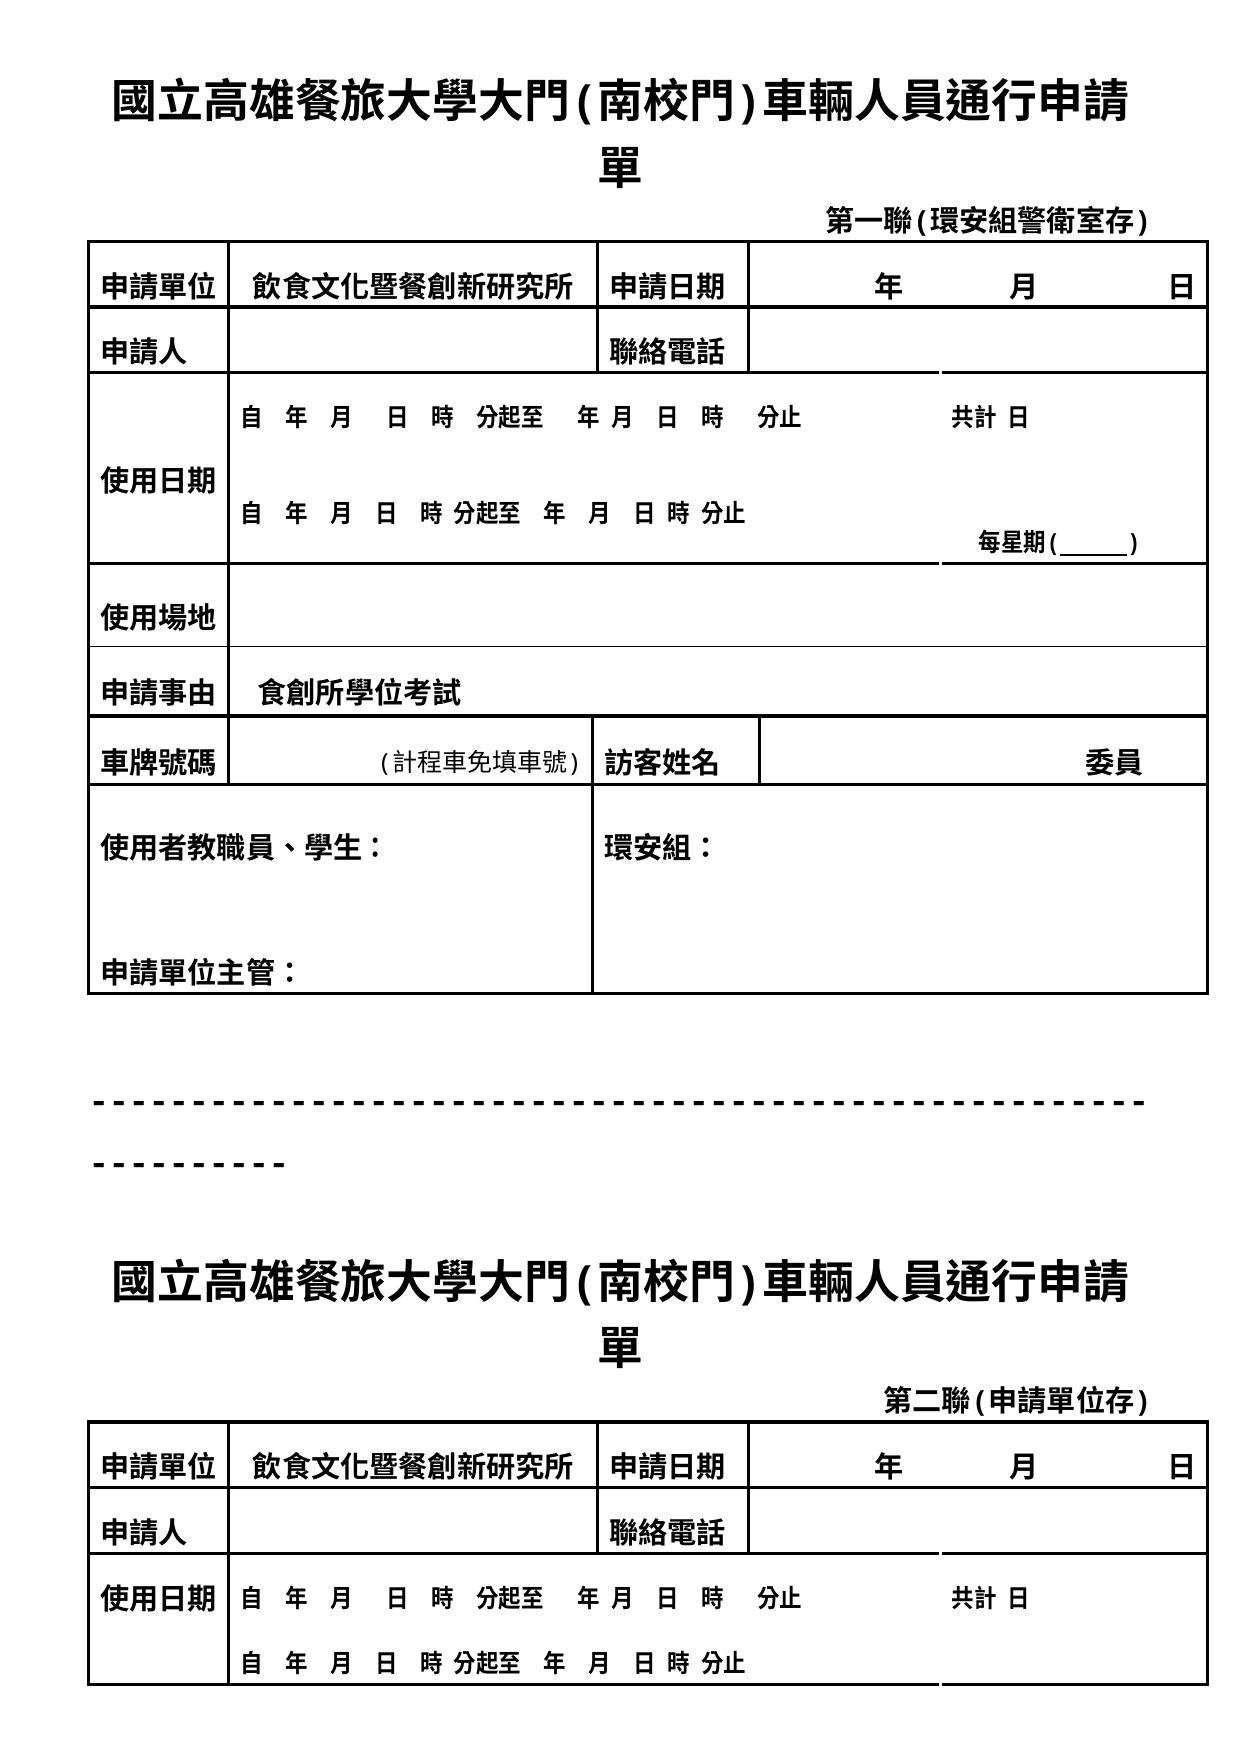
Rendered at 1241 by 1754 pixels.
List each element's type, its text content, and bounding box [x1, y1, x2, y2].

table_cell [750, 1489, 1206, 1552]
table_header 申請單位 [90, 243, 227, 305]
table_header 申請單位 [90, 1424, 227, 1486]
table_header 飲食文化暨餐創新研究所 [230, 243, 596, 305]
table_header [910, 1424, 998, 1486]
table_cell 申請事由 [90, 647, 227, 714]
table_cell 聯絡電話 [599, 309, 747, 371]
table_cell 使用日期 [90, 1555, 227, 1683]
table_header [750, 243, 863, 305]
table_cell 共計 日 每星期( ) [942, 1555, 1206, 1683]
table_header [1044, 243, 1130, 305]
table_cell 使用場地 [90, 565, 227, 646]
table_cell [230, 565, 1206, 646]
table_header 飲食文化暨餐創新研究所 [230, 1424, 596, 1486]
table_header 申請日期 [599, 243, 747, 305]
table_cell 自 年 月 日 時 分起至 年 月 日 時 分止 [230, 440, 939, 562]
text 第一聯(環安組警衛室存) [89, 197, 1152, 240]
table_cell 申請人 [90, 309, 227, 371]
table_cell 自 年 月 日 時 分起至 年 月 日 時 分止 [230, 374, 939, 437]
table_cell 使用日期 [90, 374, 227, 562]
table_cell 食創所學位考試 [230, 647, 1206, 714]
table_header [1044, 1424, 1130, 1486]
table_cell [750, 309, 1206, 371]
table_cell 委員 [761, 718, 1206, 783]
table_cell 共計 日 每星期( ) [942, 374, 1206, 562]
table_cell (計程車免填車號) [230, 718, 591, 783]
table_header 申請日期 [599, 1424, 747, 1486]
table_cell 聯絡電話 [599, 1489, 747, 1552]
table_header 日 [1130, 243, 1206, 305]
table_header 日 [1130, 1424, 1206, 1486]
table_cell [230, 1489, 596, 1552]
table_cell 自 年 月 日 時 分起至 年 月 日 時 分止 [230, 1555, 939, 1617]
text 國立高雄餐旅大學大門(南校門)車輛人員通行申請單 [89, 64, 1152, 197]
text 國立高雄餐旅大學大門(南校門)車輛人員通行申請單 [89, 1245, 1152, 1378]
table_cell 車牌號碼 [90, 718, 227, 783]
table_cell 環安組： [594, 786, 1206, 992]
table_header 月 [998, 243, 1043, 305]
table_header [910, 243, 998, 305]
text --------------------------------------------------------------- [89, 1058, 1152, 1183]
table_cell 申請人 [90, 1489, 227, 1552]
table_cell 訪客姓名 [594, 718, 758, 783]
table_header 月 [998, 1424, 1043, 1486]
table_cell [230, 309, 596, 371]
text 第二聯(申請單位存) [89, 1378, 1152, 1420]
table_header 年 [863, 243, 910, 305]
table_header [750, 1424, 863, 1486]
table_cell 使用者教職員、學生： 申請單位主管： [90, 786, 591, 992]
table_header 年 [863, 1424, 910, 1486]
table_cell 自 年 月 日 時 分起至 年 月 日 時 分止 [230, 1620, 939, 1683]
